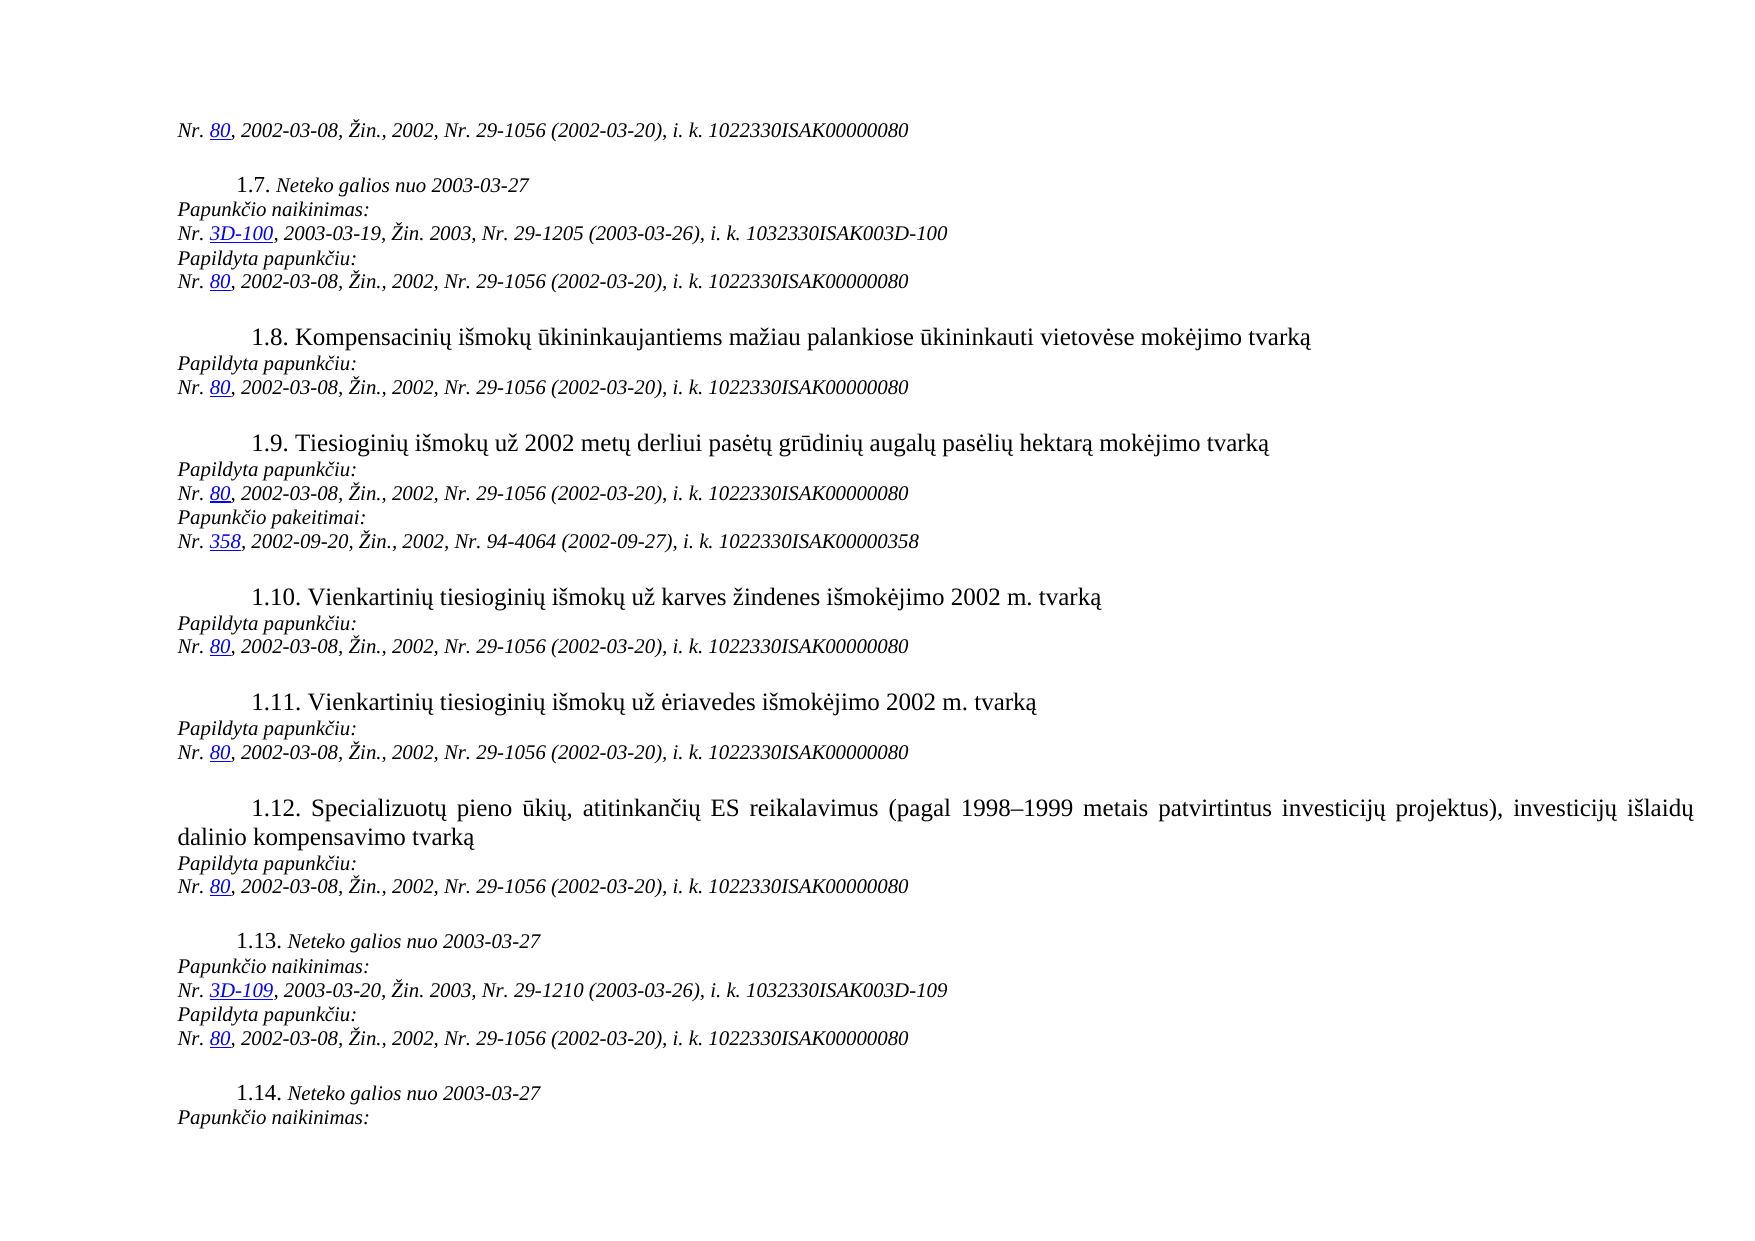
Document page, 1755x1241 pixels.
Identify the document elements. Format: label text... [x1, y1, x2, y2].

text 1.12. Specializuotų pieno ūkių, atitinkančių ES reikalavimus (pagal 1998–1999 metais patvirtintus investicijų projektus), investicijų išlaidų dalinio kompensavimo tvarką [177, 793, 1695, 850]
text Papildyta papunkčiu: [177, 850, 1695, 874]
text Papildyta papunkčiu: [177, 716, 1695, 740]
text Papildyta papunkčiu: [177, 1002, 1695, 1026]
text 1.14. Neteko galios nuo 2003-03-27 [177, 1079, 1695, 1105]
text Nr. 358, 2002-09-20, Žin., 2002, Nr. 94-4064 (2002-09-27), i. k. 1022330ISAK00000358 [177, 529, 1695, 553]
text 1.10. Vienkartinių tiesioginių išmokų už karves žindenes išmokėjimo 2002 m. tvarką [177, 582, 1695, 610]
text Papunkčio pakeitimai: [177, 505, 1695, 529]
text 1.11. Vienkartinių tiesioginių išmokų už ėriavedes išmokėjimo 2002 m. tvarką [177, 687, 1695, 716]
text Papildyta papunkčiu: [177, 457, 1695, 481]
text 1.13. Neteko galios nuo 2003-03-27 [177, 927, 1695, 954]
text Nr. 80, 2002-03-08, Žin., 2002, Nr. 29-1056 (2002-03-20), i. k. 1022330ISAK00000080 [177, 1026, 1695, 1050]
text Nr. 80, 2002-03-08, Žin., 2002, Nr. 29-1056 (2002-03-20), i. k. 1022330ISAK00000080 [177, 874, 1695, 898]
text Papildyta papunkčiu: [177, 610, 1695, 634]
text Nr. 3D-109, 2003-03-20, Žin. 2003, Nr. 29-1210 (2003-03-26), i. k. 1032330ISAK003D-109 [177, 978, 1695, 1002]
text Papunkčio naikinimas: [177, 197, 1695, 221]
text Papunkčio naikinimas: [177, 1105, 1695, 1129]
text Papildyta papunkčiu: [177, 351, 1695, 375]
text Papunkčio naikinimas: [177, 954, 1695, 978]
text Papildyta papunkčiu: [177, 245, 1695, 269]
text Nr. 3D-100, 2003-03-19, Žin. 2003, Nr. 29-1205 (2003-03-26), i. k. 1032330ISAK003D-100 [177, 221, 1695, 245]
text Nr. 80, 2002-03-08, Žin., 2002, Nr. 29-1056 (2002-03-20), i. k. 1022330ISAK00000080 [177, 481, 1695, 505]
text 1.9. Tiesioginių išmokų už 2002 metų derliui pasėtų grūdinių augalų pasėlių hektarą mokėjimo tvarką [177, 428, 1695, 457]
text 1.7. Neteko galios nuo 2003-03-27 [177, 171, 1695, 197]
text Nr. 80, 2002-03-08, Žin., 2002, Nr. 29-1056 (2002-03-20), i. k. 1022330ISAK00000080 [177, 269, 1695, 293]
text 1.8. Kompensacinių išmokų ūkininkaujantiems mažiau palankiose ūkininkauti vietovėse mokėjimo tvarką [177, 322, 1695, 351]
text Nr. 80, 2002-03-08, Žin., 2002, Nr. 29-1056 (2002-03-20), i. k. 1022330ISAK00000080 [177, 740, 1695, 764]
text Nr. 80, 2002-03-08, Žin., 2002, Nr. 29-1056 (2002-03-20), i. k. 1022330ISAK00000080 [177, 634, 1695, 658]
text Nr. 80, 2002-03-08, Žin., 2002, Nr. 29-1056 (2002-03-20), i. k. 1022330ISAK00000080 [177, 118, 1695, 142]
text Nr. 80, 2002-03-08, Žin., 2002, Nr. 29-1056 (2002-03-20), i. k. 1022330ISAK00000080 [177, 375, 1695, 399]
